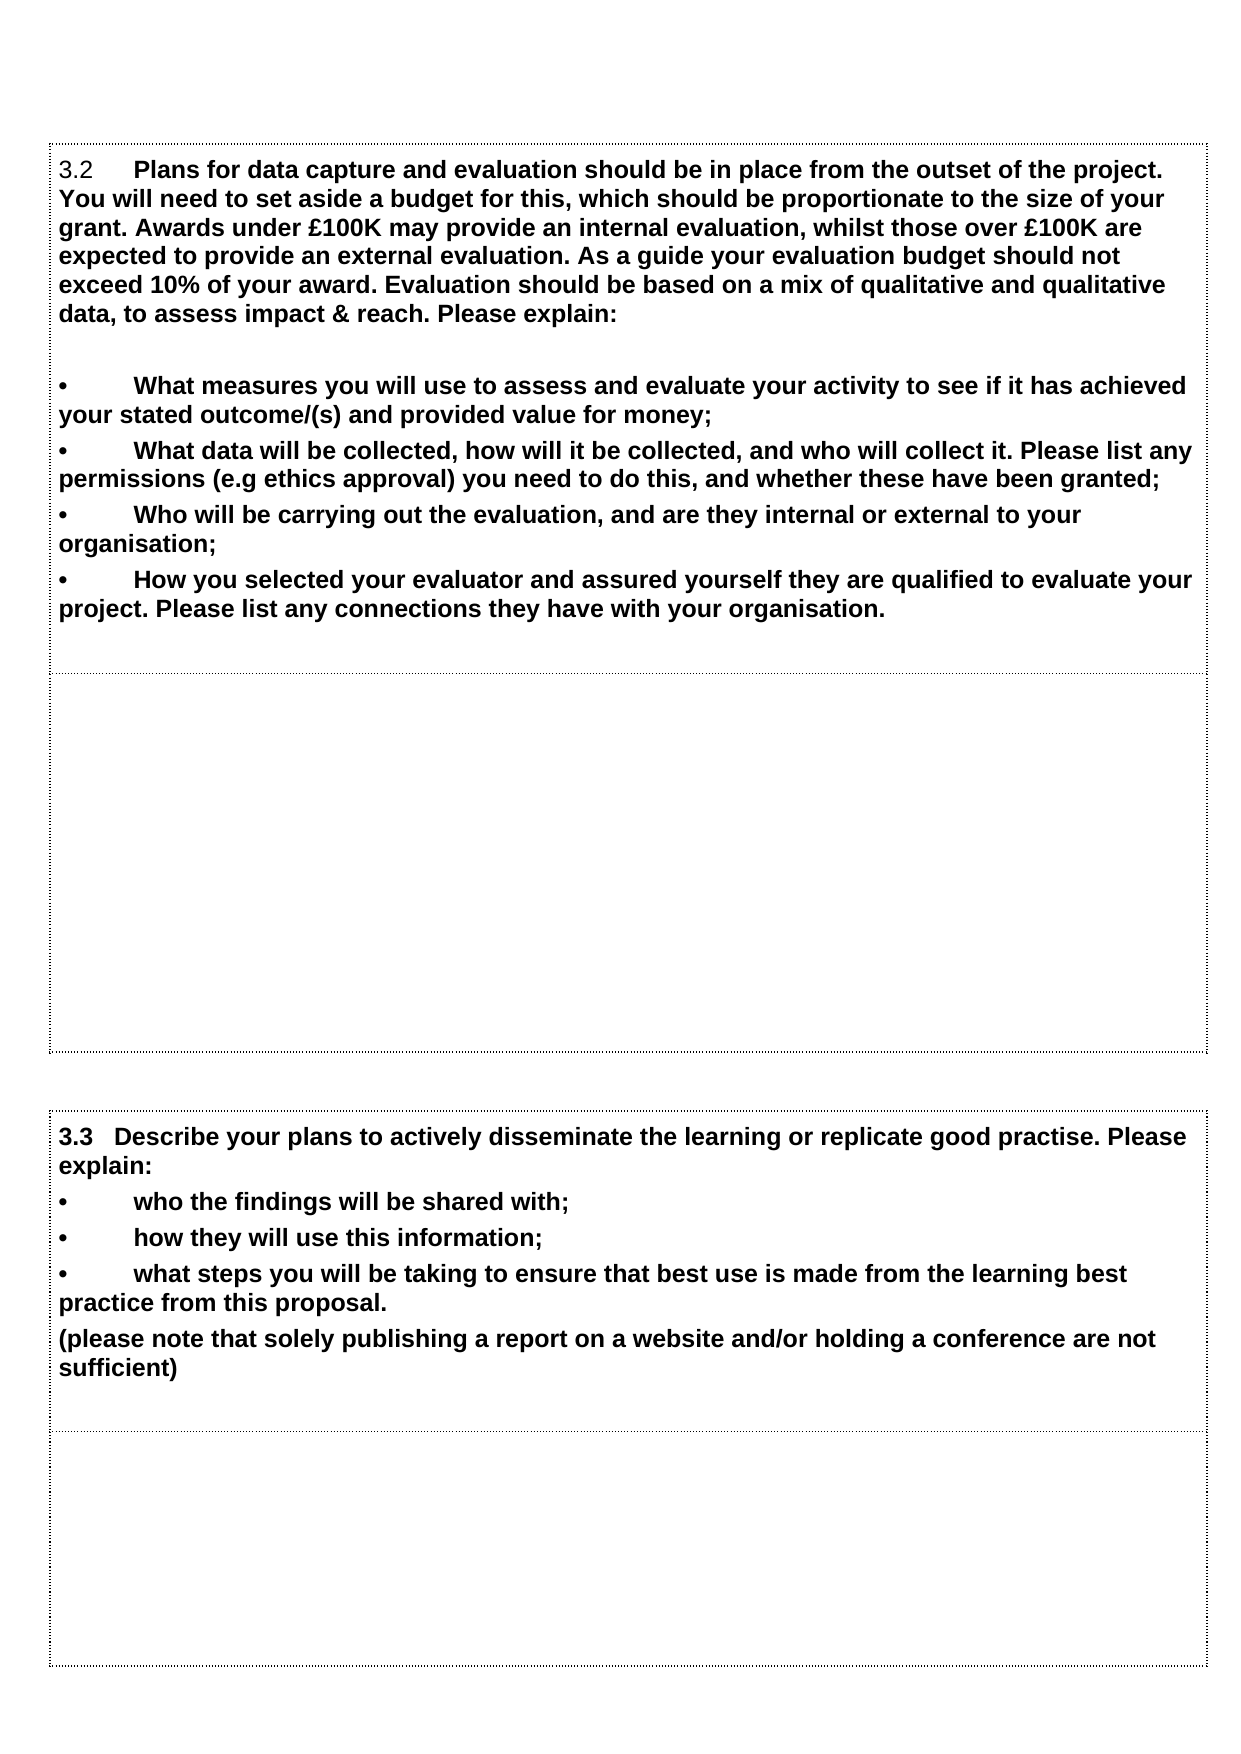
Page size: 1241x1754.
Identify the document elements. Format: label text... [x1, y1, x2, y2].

table_cell [50, 1431, 1207, 1665]
table_cell [50, 673, 1207, 1051]
table_header 3.2 Plans for data capture and evaluation should be in place from the outset of the project. You will need to set aside a budget for this, which should be proportionate to the size of your grant. Awards under £100K may provide an internal evaluation, whilst those over £100K are expected to provide an external evaluation. As a guide your evaluation budget should not exceed 10% of your award. Evaluation should be based on a mix of qualitative and qualitative data, to assess impact & reach. Please explain: • What measures you will use to assess and evaluate your activity to see if it has achieved your stated outcome/(s) and provided value for money; • What data will be collected, how will it be collected, and who will collect it. Please list any permissions (e.g ethics approval) you need to do this, and whether these have been granted; • Who will be carrying out the evaluation, and are they internal or external to your organisation; • How you selected your evaluator and assured yourself they are qualified to evaluate your project. Please list any connections they have with your organisation. [50, 143, 1207, 672]
table_header 3.3 Describe your plans to actively disseminate the learning or replicate good practise. Please explain: • who the findings will be shared with; • how they will use this information; • what steps you will be taking to ensure that best use is made from the learning best practice from this proposal. (please note that solely publishing a report on a website and/or holding a conference are not sufficient) [50, 1110, 1207, 1431]
